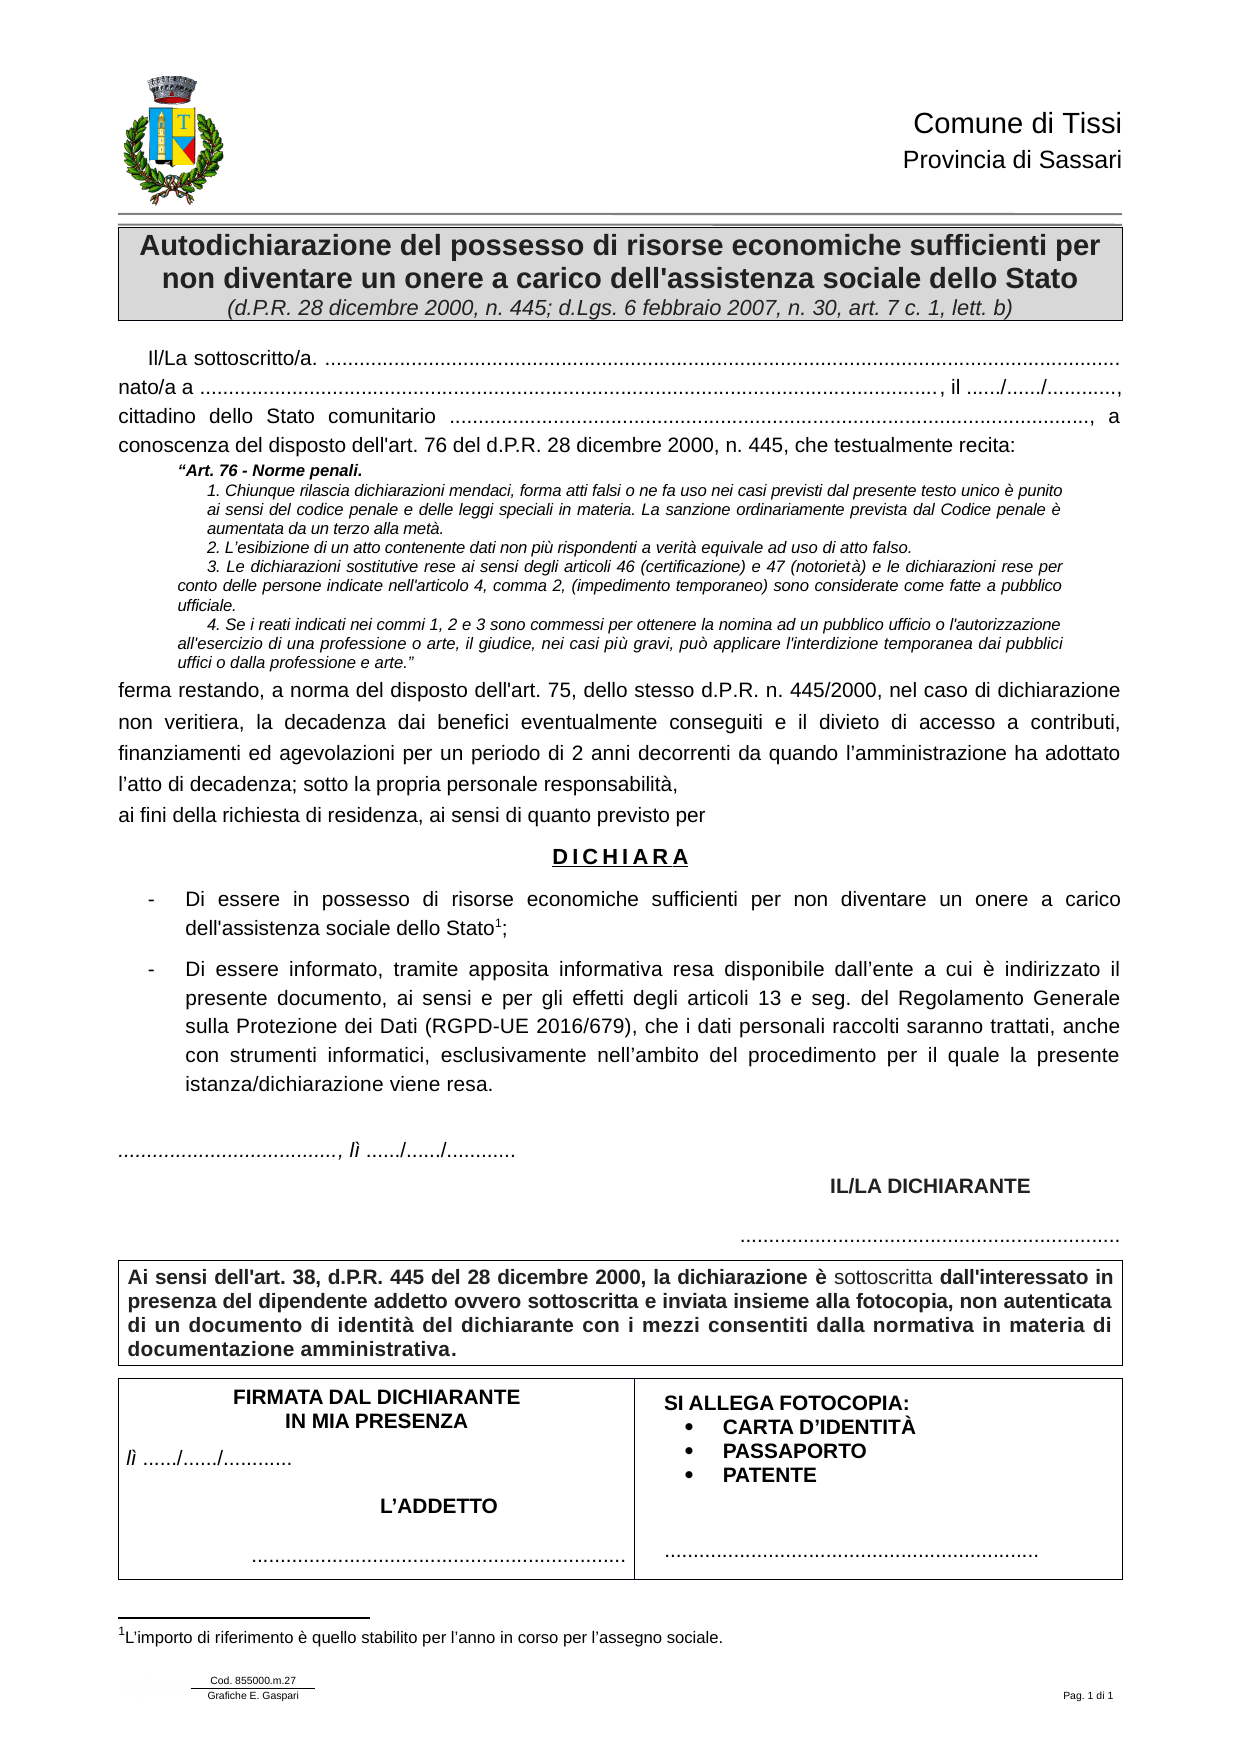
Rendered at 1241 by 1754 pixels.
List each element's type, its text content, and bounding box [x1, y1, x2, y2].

table_header Autodichiarazione del possesso di risorse economiche sufficienti per non diventare un onere a carico dell'assistenza sociale dello Stato (d.P.R. 28 dicembre 2000, n. 445; d.Lgs. 6 febbraio 2007, n. 30, art. 7 c. 1, lett. b) [119, 228, 1122, 320]
text Comune di Tissi [224, 106, 1122, 140]
table_header SI ALLEGA FOTOCOPIA: CARTA D’IDENTITÀ PASSAPORTO PATENTE ................................................................. [635, 1379, 1122, 1579]
text 4. Se i reati indicati nei commi 1, 2 e 3 sono commessi per ottenere la nomina ad un pubblico ufficio o l'autorizzazione all'esercizio di una professione o arte, il giudice, nei casi più gravi, può applicare l'interdizione temporanea dai pubblici uffici o dalla professione e arte.” [177, 614, 1063, 672]
list Di essere in possesso di risorse economiche sufficienti per non diventare un onere a carico dell'assistenza sociale dello Stato; [148, 887, 1122, 939]
picture [122, 76, 224, 207]
text ......................................, lì ....../....../............ [118, 1138, 1122, 1162]
text 3. Le dichiarazioni sostitutive rese ai sensi degli articoli 46 (certificazione) e 47 (notorietà) e le dichiarazioni rese per conto delle persone indicate nell'articolo 4, comma 2, (impedimento temporaneo) sono considerate come fatte a pubblico ufficiale. [177, 557, 1063, 614]
table_header Ai sensi dell'art. 38, d.P.R. 445 del 28 dicembre 2000, la dichiarazione è sottoscritta dall'interessato in presenza del dipendente addetto ovvero sottoscritta e inviata insieme alla fotocopia, non autenticata di un documento di identità del dichiarante con i mezzi consentiti dalla normativa in materia di documentazione amministrativa. [119, 1261, 1122, 1365]
text “Art. 76 - Norme penali. [177, 461, 1063, 480]
text IL/LA DICHIARANTE [738, 1174, 1122, 1198]
text 1. Chiunque rilascia dichiarazioni mendaci, forma atti falsi o ne fa uso nei casi previsti dal presente testo unico è punito ai sensi del codice penale e delle leggi speciali in materia. La sanzione ordinariamente prevista dal Codice penale è aumentata da un terzo alla metà. [207, 480, 1063, 538]
text DICHIARA [118, 844, 1122, 869]
list L’importo di riferimento è quello stabilito per l’anno in corso per l’assegno sociale. [118, 1624, 1122, 1648]
list Di essere informato, tramite apposita informativa resa disponibile dall’ente a cui è indirizzato il presente documento, ai sensi e per gli effetti degli articoli 13 e seg. del Regolamento Generale sulla Protezione dei Dati (RGPD-UE 2016/679), che i dati personali raccolti saranno trattati, anche con strumenti informatici, esclusivamente nell’ambito del procedimento per il quale la presente istanza/dichiarazione viene resa. [148, 957, 1122, 1096]
text .................................................................. [738, 1223, 1122, 1247]
text Il/La sottoscritto/a. .......................................................................................................................................... nato/a a ................................................................................................................................, il ....../....../............, cittadino dello Stato comunitario ..............................................................................................................., a conoscenza del disposto dell'art. 76 del d.P.R. 28 dicembre 2000, n. 445, che testualmente recita: [118, 346, 1122, 456]
text ai fini della richiesta di residenza, ai sensi di quanto previsto per [118, 803, 1122, 827]
text ferma restando, a norma del disposto dell'art. 75, dello stesso d.P.R. n. 445/2000, nel caso di dichiarazione non veritiera, la decadenza dai benefici eventualmente conseguiti e il divieto di accesso a contributi, finanziamenti ed agevolazioni per un periodo di 2 anni decorrenti da quando l’amministrazione ha adottato l’atto di decadenza; sotto la propria personale responsabilità, [118, 678, 1122, 796]
text 2. L’esibizione di un atto contenente dati non più rispondenti a verità equivale ad uso di atto falso. [207, 538, 1063, 557]
table_header FIRMATA DAL DICHIARANTE IN MIA PRESENZA lì ....../....../............ L’ADDETTO ................................................................. [119, 1379, 634, 1579]
text Provincia di Sassari [224, 145, 1122, 174]
